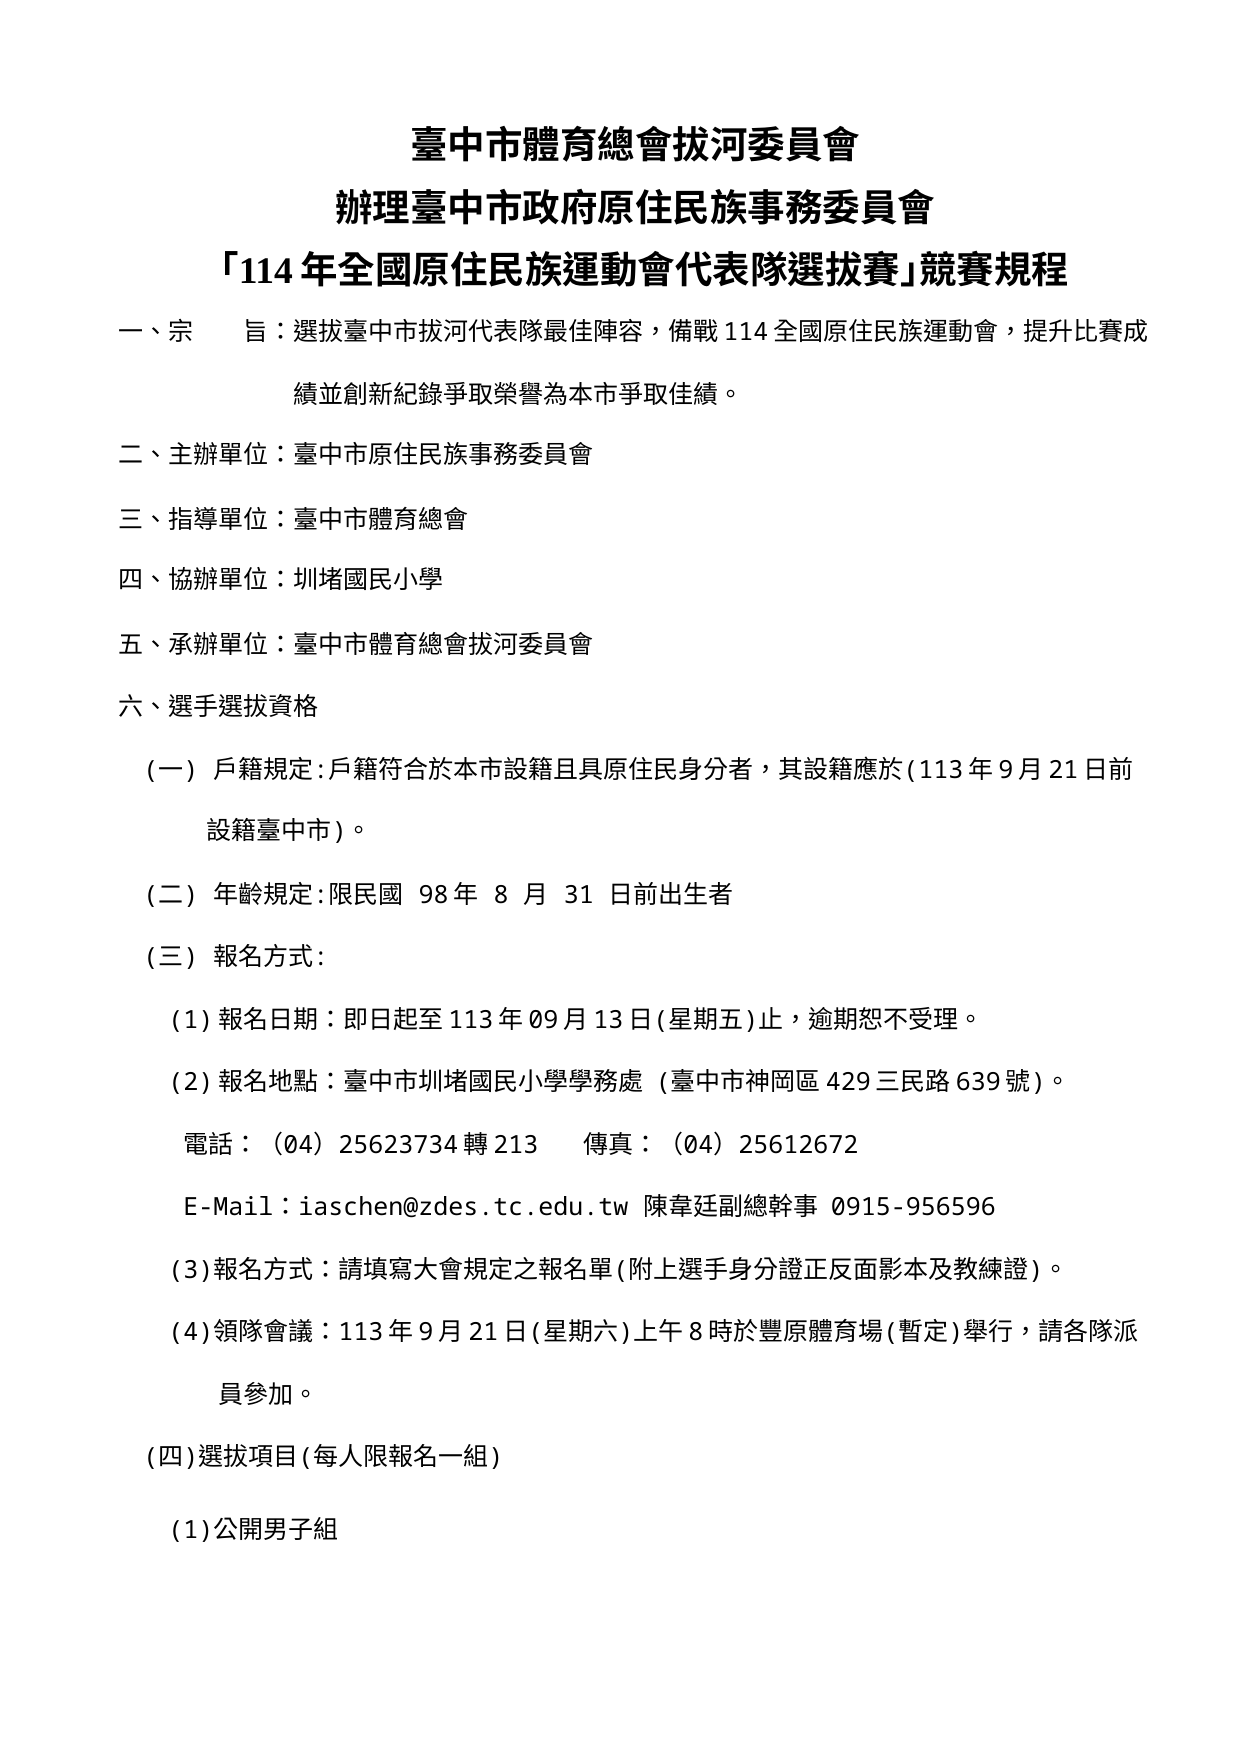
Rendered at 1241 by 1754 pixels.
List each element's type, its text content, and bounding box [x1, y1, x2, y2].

text (3)報名方式：請填寫大會規定之報名單(附上選手身分證正反面影本及教練證)。 [168, 1226, 1152, 1288]
text E-Mail：iaschen@zdes.tc.edu.tw 陳韋廷副總幹事 0915-956596 [168, 1163, 1152, 1226]
text (三) 報名方式: [143, 913, 1152, 976]
text (四)選拔項目(每人限報名一組) [143, 1413, 1152, 1476]
text 電話：（04）25623734轉213 傳真：（04）25612672 [168, 1101, 1152, 1163]
text (1)公開男子組 [168, 1486, 1152, 1549]
text (2) 報名地點：臺中市圳堵國民小學學務處 (臺中市神岡區429三民路639號)。 [168, 1038, 1152, 1101]
text 五、承辦單位：臺中市體育總會拔河委員會 [118, 601, 1152, 663]
text 臺中市體育總會拔河委員會 [118, 101, 1152, 163]
text 三、指導單位：臺中市體育總會 [118, 476, 1152, 538]
text 辦理臺中市政府原住民族事務委員會 [118, 163, 1152, 226]
text 一、宗 旨：選拔臺中市拔河代表隊最佳陣容，備戰114全國原住民族運動會，提升比賽成績並創新紀錄爭取榮譽為本市爭取佳績。 [118, 288, 1152, 413]
text 二、主辦單位：臺中市原住民族事務委員會 [118, 413, 1152, 476]
text 六、選手選拔資格 [118, 663, 1152, 726]
text (4)領隊會議：113年9月21日(星期六)上午8時於豐原體育場(暫定)舉行，請各隊派員參加。 [168, 1288, 1152, 1413]
text (1) 報名日期：即日起至113年09月13日(星期五)止，逾期恕不受理。 [168, 976, 1152, 1038]
text 「114年全國原住民族運動會代表隊選拔賽｣競賽規程 [118, 226, 1152, 288]
text 四、協辦單位：圳堵國民小學 [118, 538, 1152, 601]
text (一) 戶籍規定:戶籍符合於本市設籍且具原住民身分者，其設籍應於(113年9月21日前設籍臺中市)。 [143, 726, 1152, 851]
text (二) 年齡規定:限民國 98年 8 月 31 日前出生者 [143, 851, 1152, 913]
